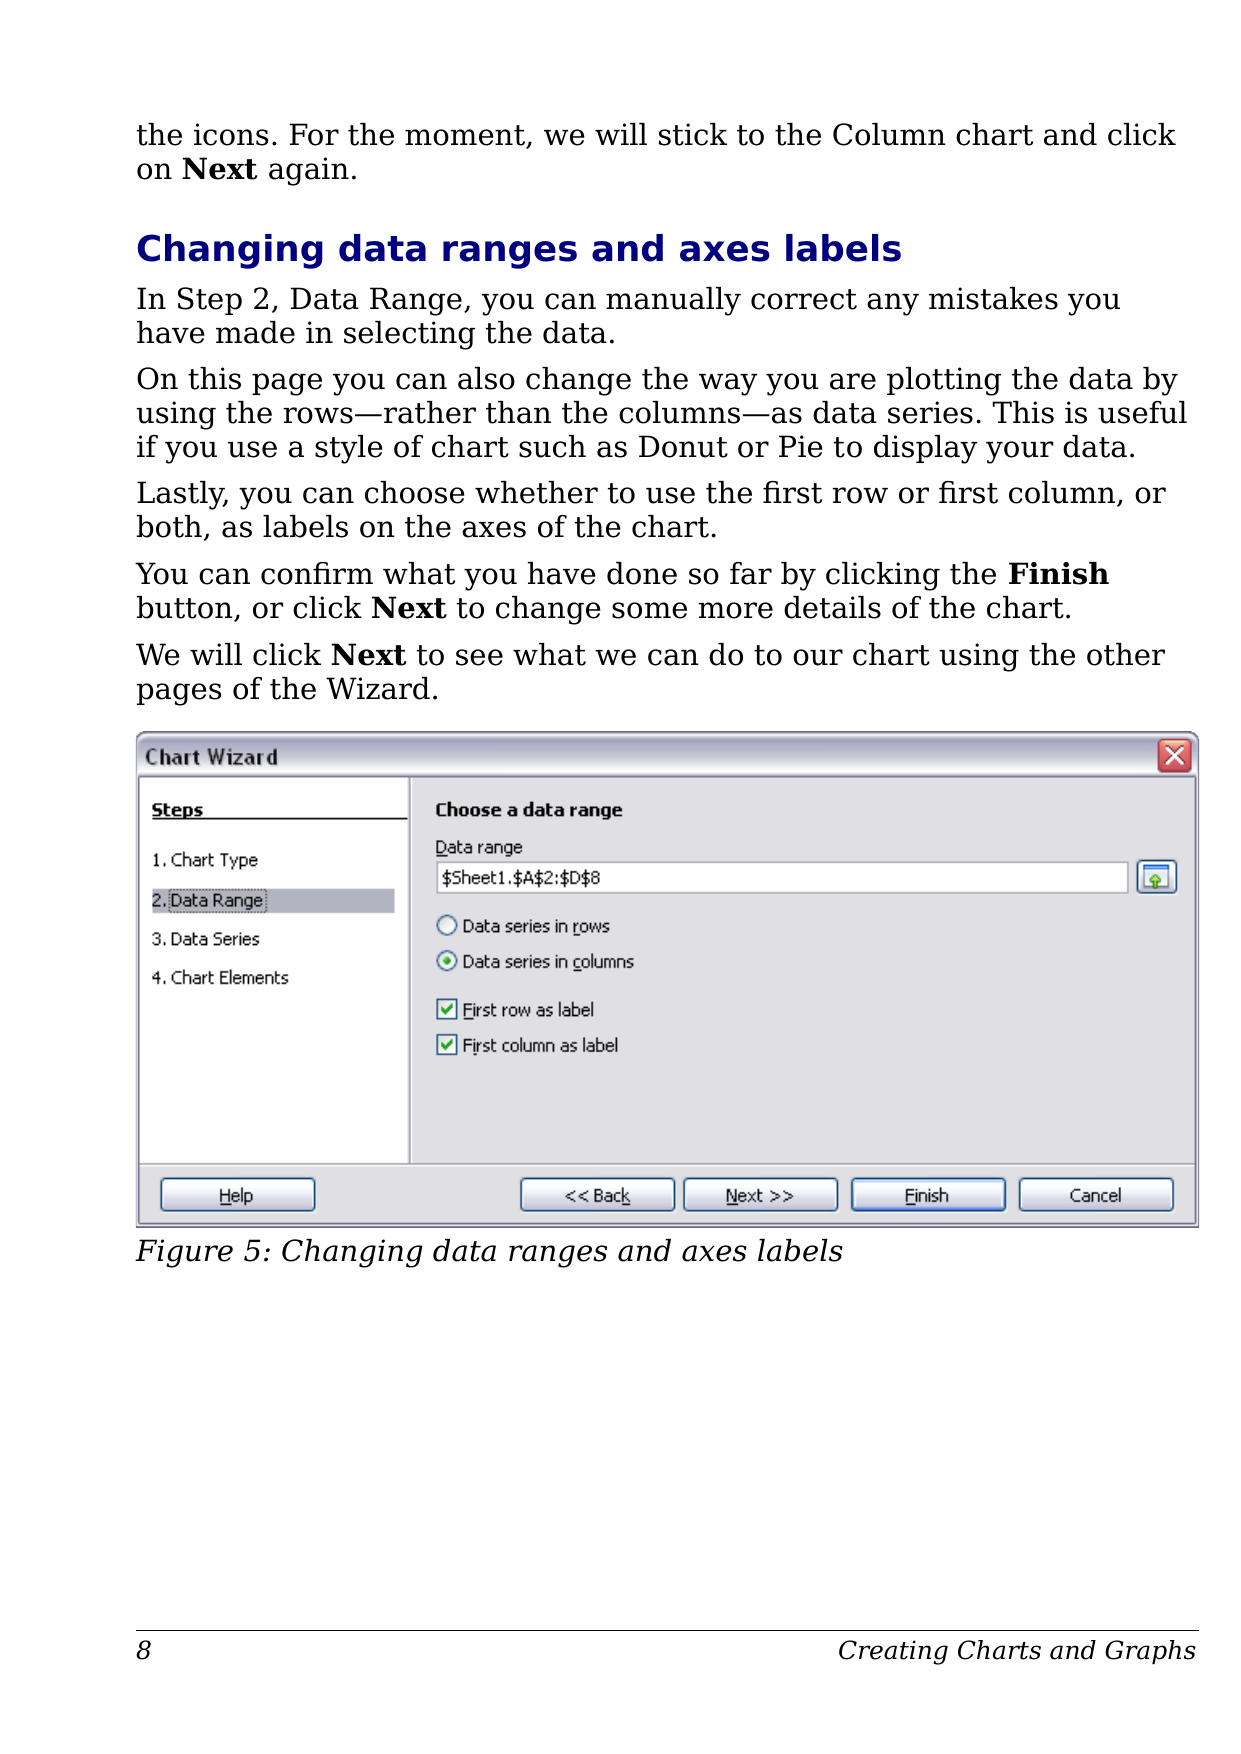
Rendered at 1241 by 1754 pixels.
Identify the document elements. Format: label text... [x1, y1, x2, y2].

text On this page you can also change the way you are plotting the data by using the rows—rather than the columns—as data series. This is useful if you use a style of chart such as Donut or Pie to display your data. [136, 362, 1199, 464]
text the icons. For the moment, we will stick to the Column chart and click on Next again. [136, 118, 1199, 186]
text You can confirm what you have done so far by clicking the Finish button, or click Next to change some more details of the chart. [136, 557, 1199, 626]
text Figure 5: Changing data ranges and axes labels [136, 1234, 1199, 1268]
text In Step 2, Data Range, you can manually correct any mistakes you have made in selecting the data. [136, 282, 1199, 350]
text We will click Next to see what we can do to our chart using the other pages of the Wizard. [136, 638, 1199, 706]
picture [135, 731, 1200, 1228]
subtitle Changing data ranges and axes labels [136, 228, 1199, 269]
text Lastly, you can choose whether to use the first row or first column, or both, as labels on the axes of the chart. [136, 477, 1199, 545]
